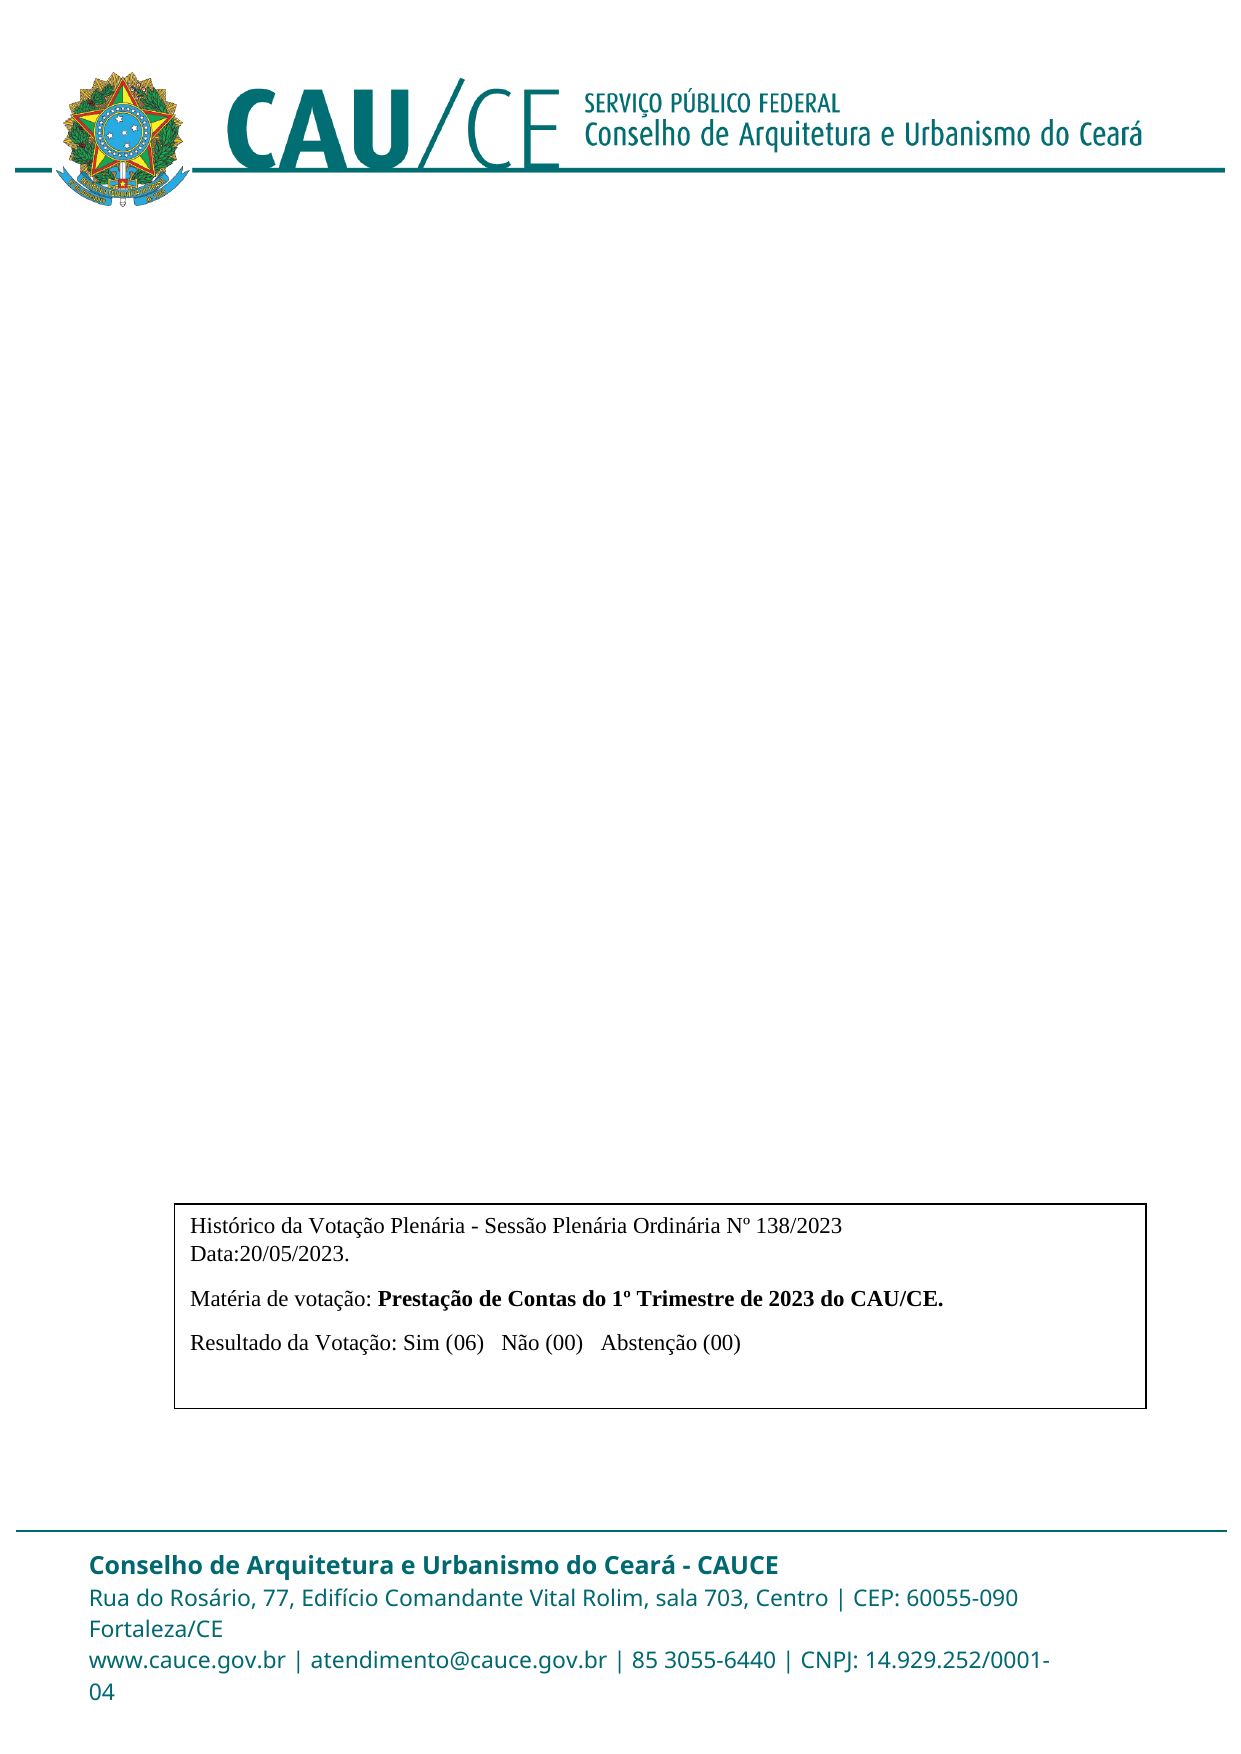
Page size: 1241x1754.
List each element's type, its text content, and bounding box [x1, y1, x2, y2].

text Matéria de votação: Prestação de Contas do 1º Trimestre de 2023 do CAU/CE. [190, 1284, 1130, 1311]
text Histórico da Votação Plenária - Sessão Plenária Ordinária Nº 138/2023 Data:20/05/2023. [190, 1212, 1130, 1266]
text Resultado da Votação: Sim (06) Não (00) Abstenção (00) [190, 1329, 1130, 1356]
